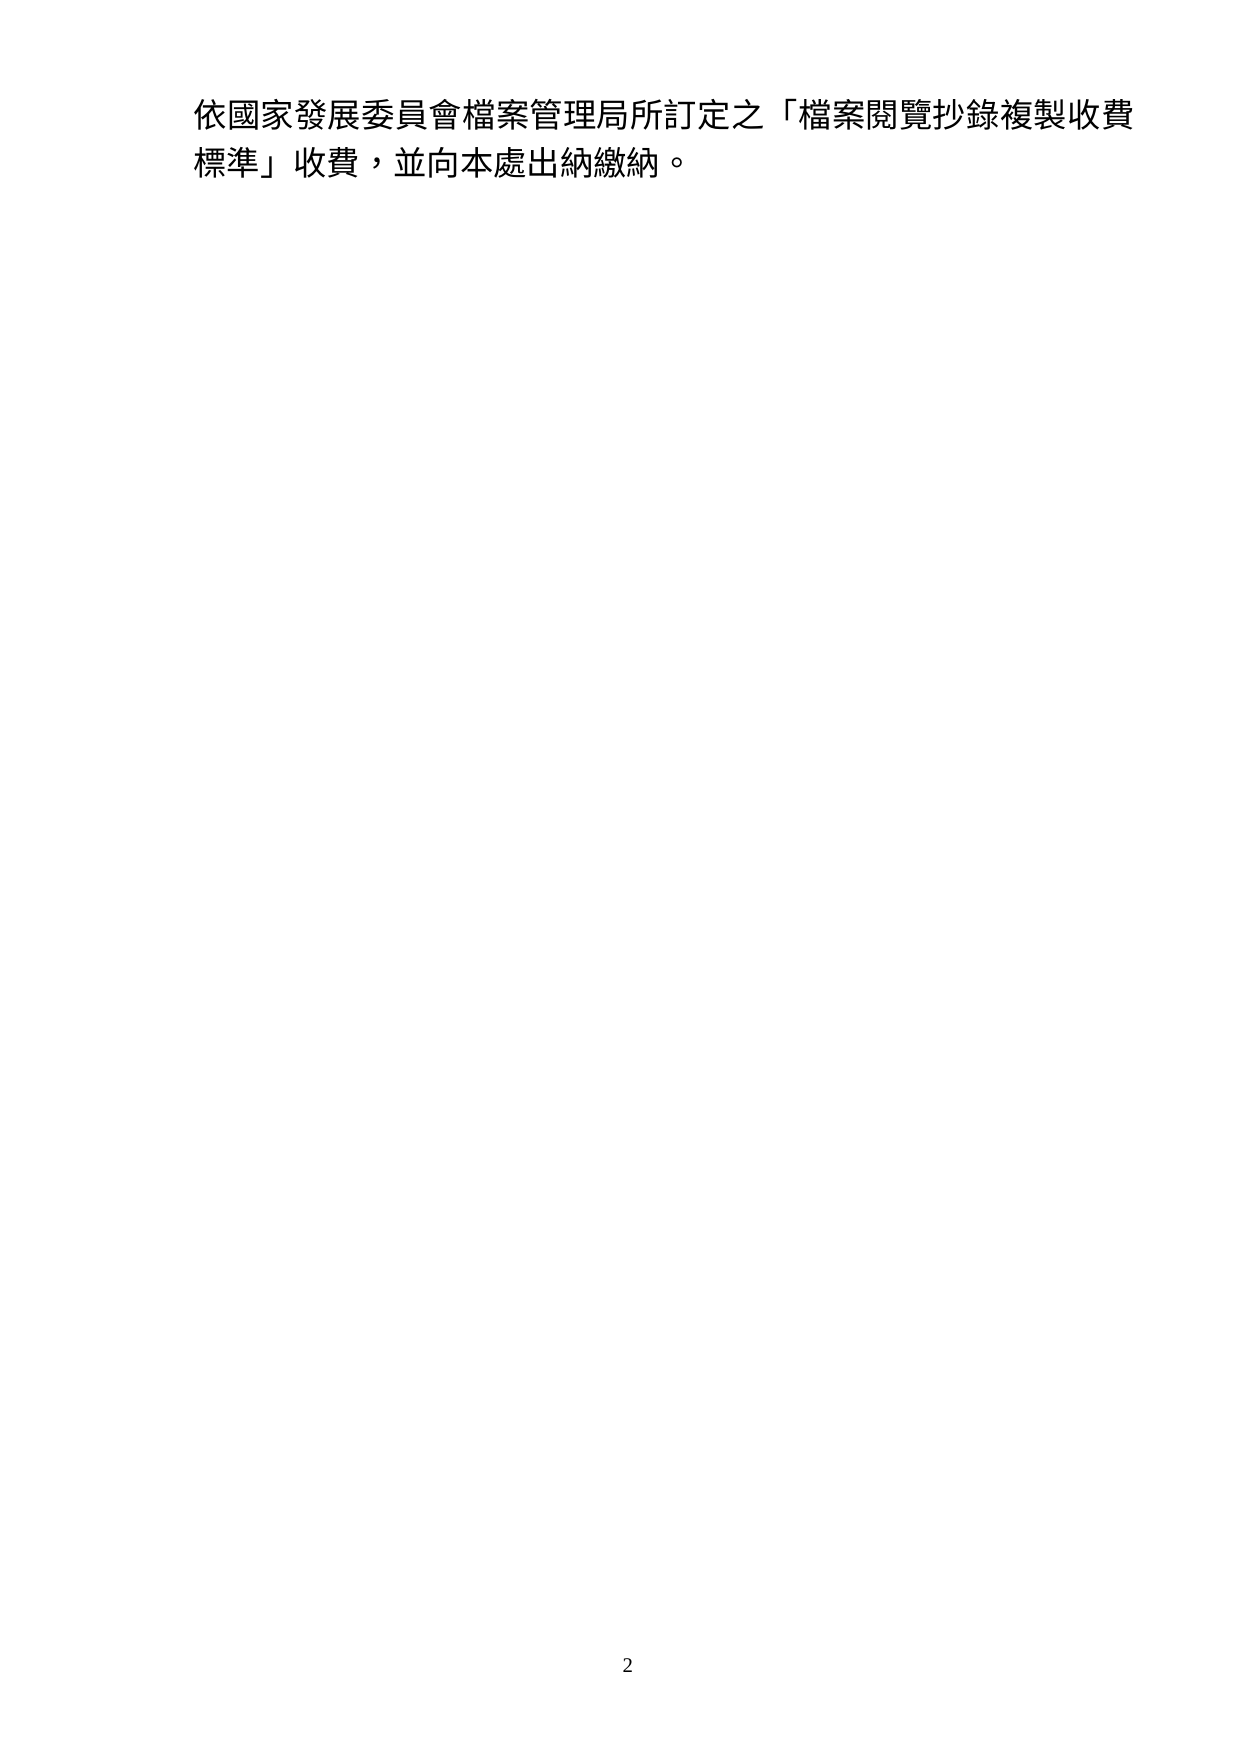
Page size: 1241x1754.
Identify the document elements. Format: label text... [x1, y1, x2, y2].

list 依國家發展委員會檔案管理局所訂定之「檔案閱覽抄錄複製收費標準」收費，並向本處出納繳納。 [156, 89, 1137, 185]
